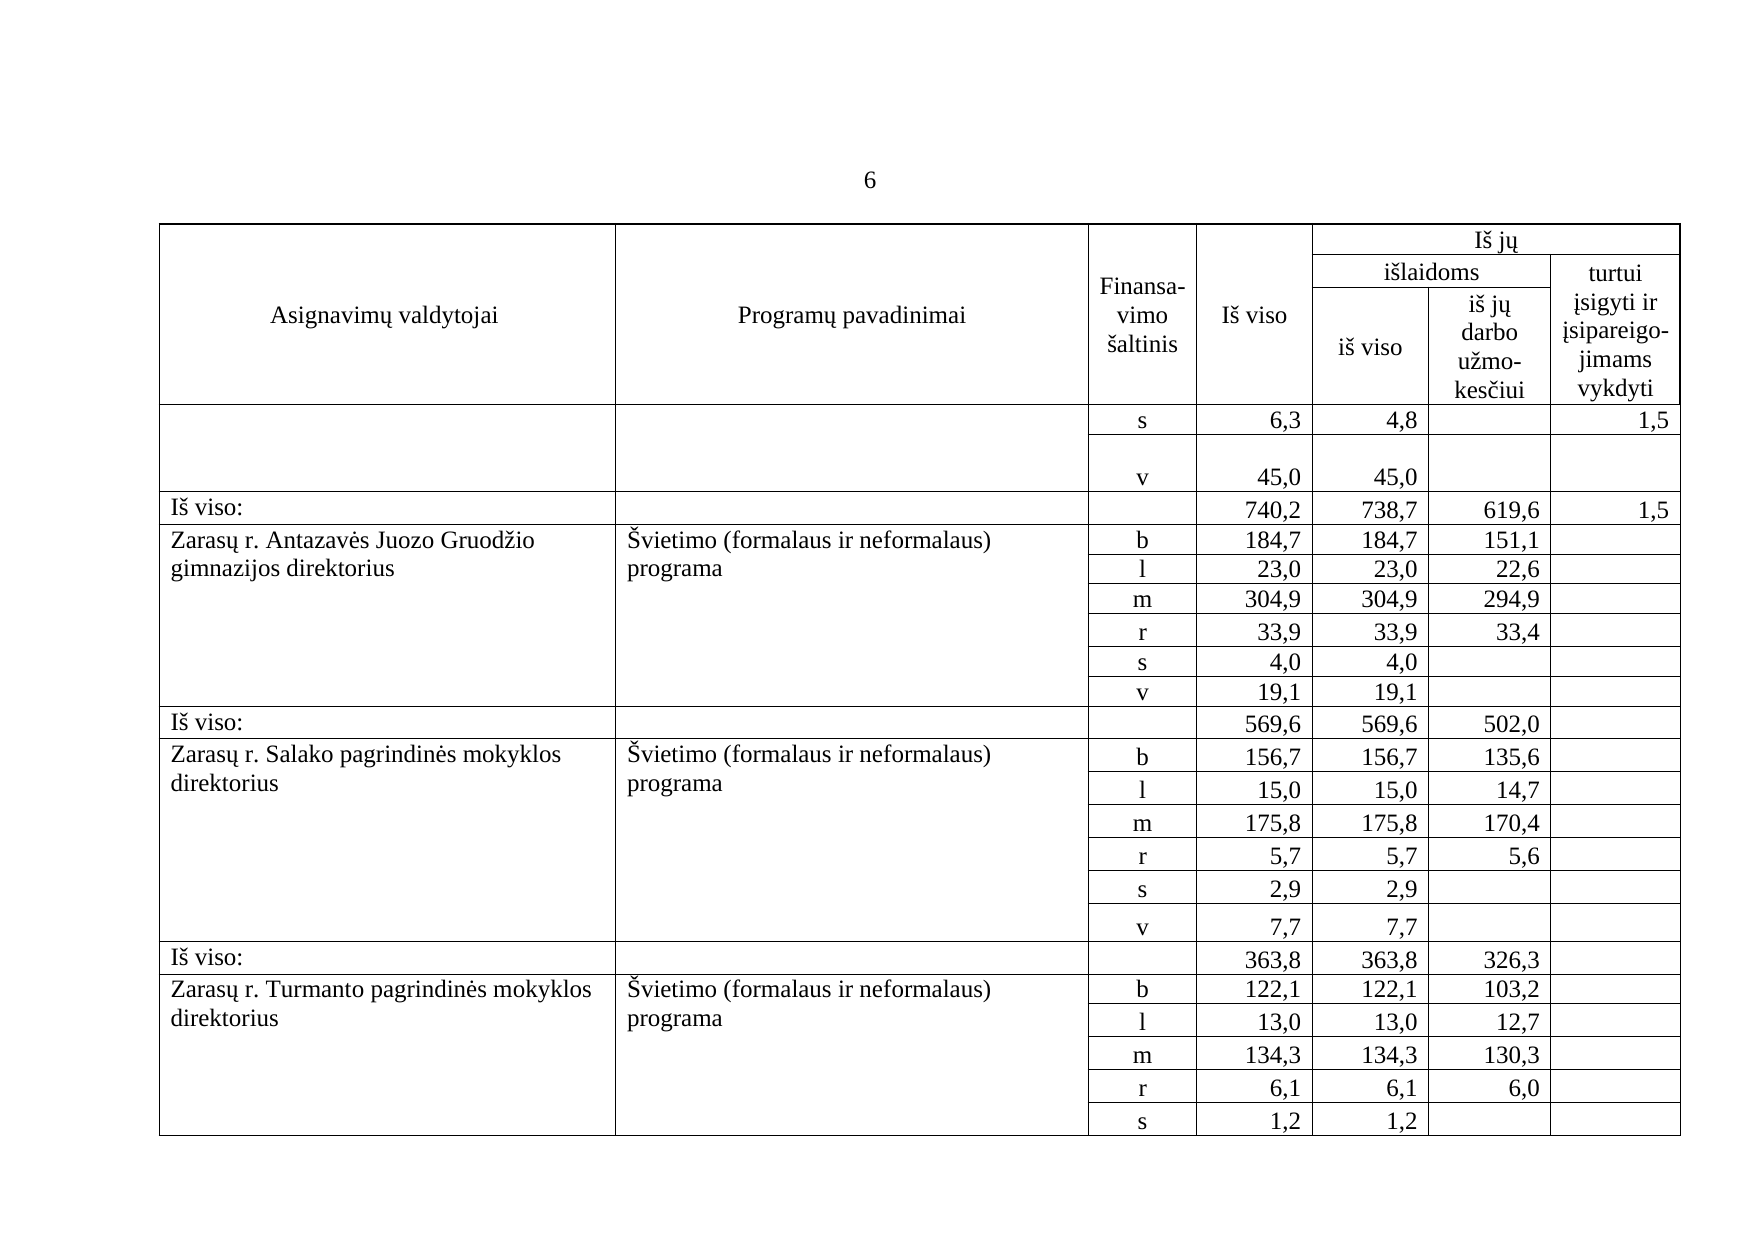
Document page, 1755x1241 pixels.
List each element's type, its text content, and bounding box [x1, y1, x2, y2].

table_cell m [1089, 1037, 1196, 1069]
table_cell [1551, 975, 1680, 1003]
table_cell 6,0 [1429, 1070, 1550, 1102]
table_cell 363,8 [1197, 942, 1312, 973]
table_cell Iš viso: [160, 942, 615, 973]
table_header Finansa-vimo šaltinis [1089, 225, 1196, 404]
table_cell 151,1 [1429, 525, 1550, 553]
table_cell 33,4 [1429, 614, 1550, 646]
table_cell 134,3 [1197, 1037, 1312, 1069]
table_cell Zarasų r. Antazavės Juozo Gruodžio gimnazijos direktorius [160, 525, 615, 706]
table_cell 619,6 [1429, 492, 1550, 524]
table_cell l [1089, 772, 1196, 804]
table_cell [1551, 1037, 1680, 1069]
table_cell 6,1 [1313, 1070, 1428, 1102]
table_cell [1551, 805, 1680, 837]
table_cell [1551, 525, 1680, 553]
table_cell s [1089, 1103, 1196, 1134]
table_cell [616, 405, 1088, 491]
table_cell [1429, 647, 1550, 676]
table_cell [1551, 647, 1680, 676]
table_cell [1551, 707, 1680, 738]
table_cell 304,9 [1313, 584, 1428, 613]
table_cell Iš viso: [160, 492, 615, 524]
table_cell 1,5 [1551, 492, 1680, 524]
table_cell [1551, 1004, 1680, 1036]
table_cell 14,7 [1429, 772, 1550, 804]
table_cell 22,6 [1429, 555, 1550, 583]
table_cell 569,6 [1197, 707, 1312, 738]
table_cell 7,7 [1197, 904, 1312, 941]
table_cell [1551, 904, 1680, 941]
table_cell [616, 707, 1088, 738]
table_cell [1551, 838, 1680, 869]
table_cell 23,0 [1313, 555, 1428, 583]
table_cell 103,2 [1429, 975, 1550, 1003]
table_cell [1551, 584, 1680, 613]
table_cell 45,0 [1313, 435, 1428, 491]
table_cell Švietimo (formalaus ir neformalaus) programa [616, 525, 1088, 706]
table_cell 15,0 [1313, 772, 1428, 804]
table_cell l [1089, 555, 1196, 583]
table_cell s [1089, 871, 1196, 902]
table_cell 5,6 [1429, 838, 1550, 869]
table_cell b [1089, 975, 1196, 1003]
table_cell [1551, 435, 1680, 491]
table_cell 184,7 [1197, 525, 1312, 553]
table_cell 502,0 [1429, 707, 1550, 738]
table_cell 4,8 [1313, 405, 1428, 433]
table_cell 130,3 [1429, 1037, 1550, 1069]
table_cell [1429, 904, 1550, 941]
table_cell 156,7 [1313, 739, 1428, 771]
table_cell Zarasų r. Salako pagrindinės mokyklos direktorius [160, 739, 615, 941]
table_cell m [1089, 805, 1196, 837]
table_cell 569,6 [1313, 707, 1428, 738]
table_cell 2,9 [1197, 871, 1312, 902]
table_cell [1551, 871, 1680, 902]
table_cell v [1089, 904, 1196, 941]
table_cell 1,5 [1551, 405, 1680, 433]
table_cell 134,3 [1313, 1037, 1428, 1069]
table_cell 6,1 [1197, 1070, 1312, 1102]
table_header Iš jų [1313, 225, 1679, 254]
table_cell [1089, 942, 1196, 973]
table_cell Švietimo (formalaus ir neformalaus) programa [616, 975, 1088, 1134]
table_cell 294,9 [1429, 584, 1550, 613]
table_cell 19,1 [1197, 677, 1312, 706]
table_cell 6,3 [1197, 405, 1312, 433]
table_cell turtui įsigyti ir įsipareigo-jimams vykdyti [1551, 255, 1679, 404]
table_cell 175,8 [1313, 805, 1428, 837]
table_cell [1551, 614, 1680, 646]
table_cell r [1089, 838, 1196, 869]
table_cell 4,0 [1197, 647, 1312, 676]
table_cell [1089, 492, 1196, 524]
table_cell b [1089, 739, 1196, 771]
table_cell 175,8 [1197, 805, 1312, 837]
table_cell 5,7 [1197, 838, 1312, 869]
table_cell Švietimo (formalaus ir neformalaus) programa [616, 739, 1088, 941]
table_cell v [1089, 435, 1196, 491]
table_cell 45,0 [1197, 435, 1312, 491]
table_cell 738,7 [1313, 492, 1428, 524]
table_cell [1429, 405, 1550, 433]
table_cell 4,0 [1313, 647, 1428, 676]
table_cell [160, 405, 615, 491]
table_cell 304,9 [1197, 584, 1312, 613]
table_cell s [1089, 405, 1196, 433]
table_cell [1551, 772, 1680, 804]
table_cell 184,7 [1313, 525, 1428, 553]
table_cell 326,3 [1429, 942, 1550, 973]
table_cell 23,0 [1197, 555, 1312, 583]
table_cell r [1089, 614, 1196, 646]
table_cell iš viso [1313, 288, 1428, 404]
table_cell 19,1 [1313, 677, 1428, 706]
table_cell [1551, 942, 1680, 973]
table_cell [1551, 677, 1680, 706]
table_cell Zarasų r. Turmanto pagrindinės mokyklos direktorius [160, 975, 615, 1134]
table_cell [1089, 707, 1196, 738]
table_header Asignavimų valdytojai [160, 225, 615, 404]
table_cell 13,0 [1313, 1004, 1428, 1036]
table_cell [1429, 1103, 1550, 1134]
table_cell m [1089, 584, 1196, 613]
table_cell 135,6 [1429, 739, 1550, 771]
table_cell 7,7 [1313, 904, 1428, 941]
table_cell [1551, 555, 1680, 583]
table_cell 33,9 [1313, 614, 1428, 646]
table_cell [1551, 1103, 1680, 1134]
table_cell [1429, 871, 1550, 902]
table_cell l [1089, 1004, 1196, 1036]
table_cell 170,4 [1429, 805, 1550, 837]
table_cell 156,7 [1197, 739, 1312, 771]
table_cell [1551, 1070, 1680, 1102]
table_cell išlaidoms [1313, 255, 1550, 287]
table_cell [1551, 739, 1680, 771]
table_cell 12,7 [1429, 1004, 1550, 1036]
table_cell 2,9 [1313, 871, 1428, 902]
table_cell [616, 492, 1088, 524]
table_cell 15,0 [1197, 772, 1312, 804]
table_cell s [1089, 647, 1196, 676]
table_cell v [1089, 677, 1196, 706]
table_cell [616, 942, 1088, 973]
table_cell 33,9 [1197, 614, 1312, 646]
table_cell 363,8 [1313, 942, 1428, 973]
table_cell 740,2 [1197, 492, 1312, 524]
table_cell b [1089, 525, 1196, 553]
table_cell 1,2 [1313, 1103, 1428, 1134]
table_cell 122,1 [1313, 975, 1428, 1003]
table_cell 5,7 [1313, 838, 1428, 869]
table_cell [1429, 435, 1550, 491]
table_header Iš viso [1197, 225, 1312, 404]
table_cell 13,0 [1197, 1004, 1312, 1036]
table_cell 122,1 [1197, 975, 1312, 1003]
table_header Programų pavadinimai [616, 225, 1088, 404]
table_cell iš jų darbo užmo-kesčiui [1429, 288, 1550, 404]
table_cell r [1089, 1070, 1196, 1102]
table_cell 1,2 [1197, 1103, 1312, 1134]
table_cell Iš viso: [160, 707, 615, 738]
table_cell [1429, 677, 1550, 706]
